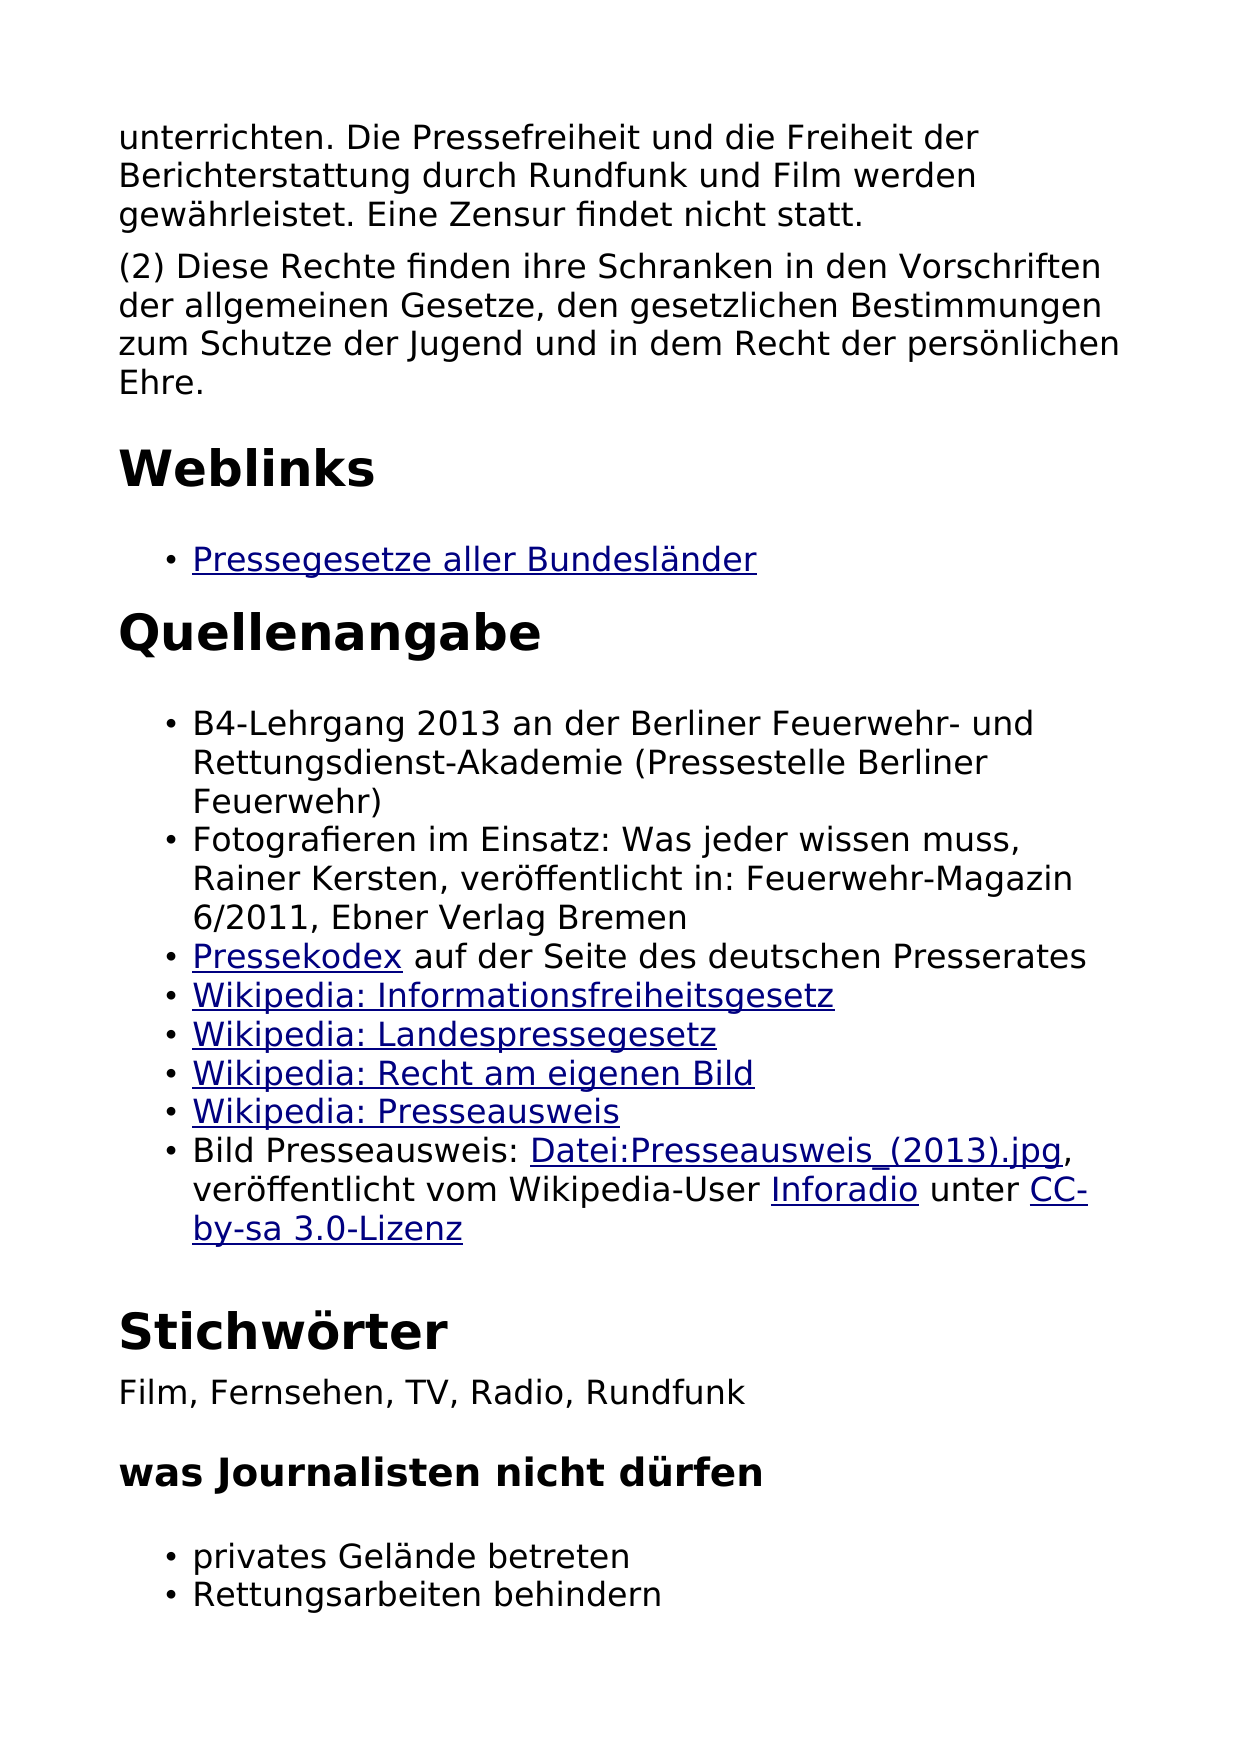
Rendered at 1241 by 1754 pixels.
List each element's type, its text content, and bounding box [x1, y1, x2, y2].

list Fotografieren im Einsatz: Was jeder wissen muss, Rainer Kersten, veröffentlicht in: Feuerwehr-Magazin 6/2011, Ebner Verlag Bremen [177, 821, 1122, 937]
subtitle was Journalisten nicht dürfen [118, 1450, 1122, 1495]
list Pressegesetze aller Bundesländer [177, 540, 1122, 579]
list Rettungsarbeiten behindern [177, 1576, 1122, 1615]
list Wikipedia: Recht am eigenen Bild [177, 1054, 1122, 1093]
list Wikipedia: Informationsfreiheitsgesetz [177, 976, 1122, 1015]
list Pressekodex auf der Seite des deutschen Presserates [177, 937, 1122, 976]
subtitle Quellenangabe [118, 604, 1122, 662]
subtitle Weblinks [118, 440, 1122, 498]
subtitle Stichwörter [118, 1303, 1122, 1361]
list Bild Presseausweis: Datei:Presseausweis_(2013).jpg, veröffentlicht vom Wikipedia-User Inforadio unter CC-by-sa 3.0-Lizenz [177, 1132, 1122, 1248]
text unterrichten. Die Pressefreiheit und die Freiheit der Berichterstattung durch Rundfunk und Film werden gewährleistet. Eine Zensur findet nicht statt. [118, 118, 1122, 235]
list Wikipedia: Landespressegesetz [177, 1015, 1122, 1054]
list privates Gelände betreten [177, 1537, 1122, 1576]
list B4-Lehrgang 2013 an der Berliner Feuerwehr- und Rettungsdienst-Akademie (Pressestelle Berliner Feuerwehr) [177, 704, 1122, 821]
list Wikipedia: Presseausweis [177, 1093, 1122, 1132]
text Film, Fernsehen, TV, Radio, Rundfunk [118, 1373, 1122, 1412]
text (2) Diese Rechte finden ihre Schranken in den Vorschriften der allgemeinen Gesetze, den gesetzlichen Bestimmungen zum Schutze der Jugend und in dem Recht der persönlichen Ehre. [118, 247, 1122, 403]
